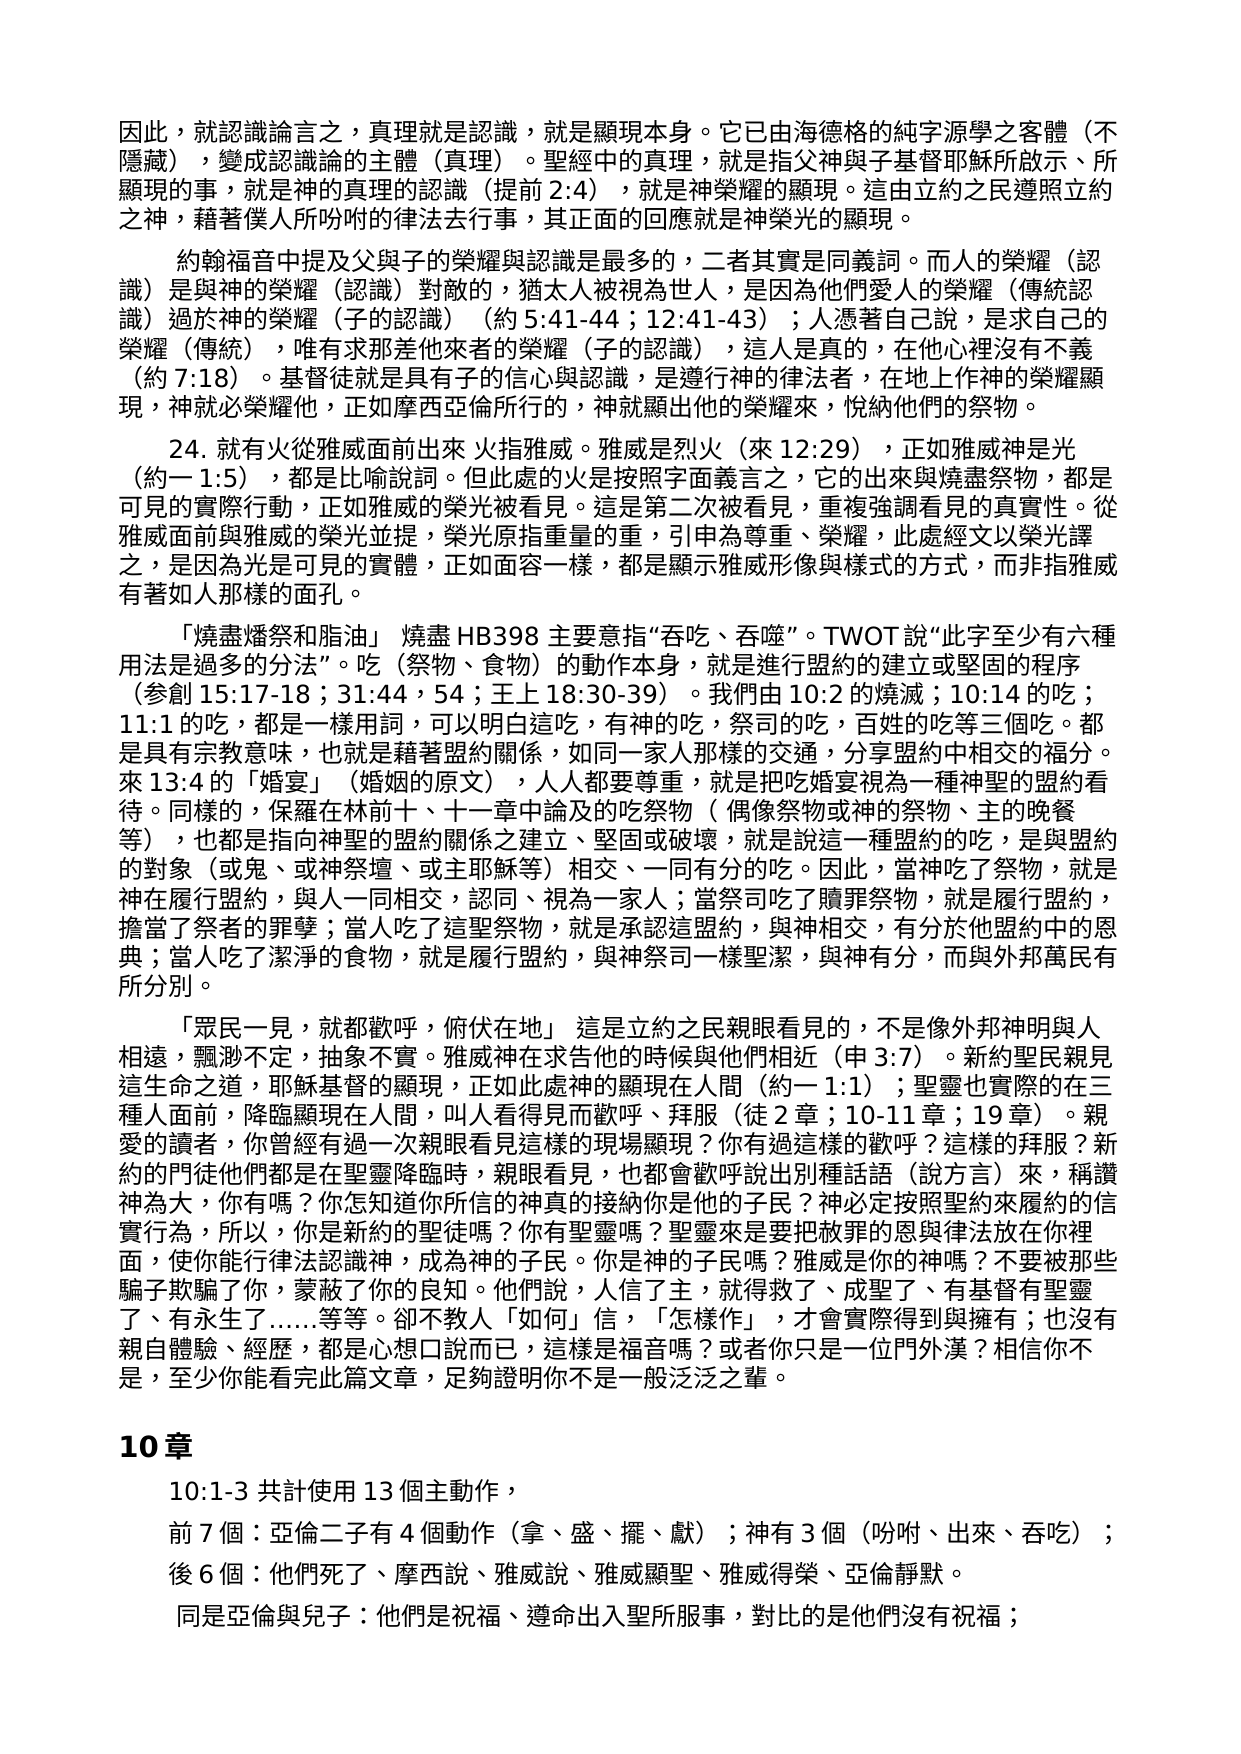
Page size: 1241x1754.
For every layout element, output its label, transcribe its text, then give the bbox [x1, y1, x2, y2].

text 同是亞倫與兒子：他們是祝福、遵命出入聖所服事，對比的是他們沒有祝福； [118, 1602, 1122, 1631]
text 約翰福音中提及父與子的榮耀與認識是最多的，二者其實是同義詞。而人的榮耀（認識）是與神的榮耀（認識）對敵的，猶太人被視為世人，是因為他們愛人的榮耀（傳統認識）過於神的榮耀（子的認識）（約5:41-44；12:41-43）；人憑著自己說，是求自己的榮耀（傳統），唯有求那差他來者的榮耀（子的認識），這人是真的，在他心裡沒有不義（約7:18）。基督徒就是具有子的信心與認識，是遵行神的律法者，在地上作神的榮耀顯現，神就必榮耀他，正如摩西亞倫所行的，神就顯出他的榮耀來，悅納他們的祭物。 [118, 247, 1122, 422]
text 「燒盡燔祭和脂油」 燒盡HB398 主要意指“吞吃、吞噬”。TWOT說“此字至少有六種用法是過多的分法”。吃（祭物、食物）的動作本身，就是進行盟約的建立或堅固的程序（参創15:17-18；31:44，54；王上18:30-39）。我們由10:2的燒滅；10:14的吃；11:1的吃，都是一樣用詞，可以明白這吃，有神的吃，祭司的吃，百姓的吃等三個吃。都是具有宗教意味，也就是藉著盟約關係，如同一家人那樣的交通，分享盟約中相交的福分。來13:4的「婚宴」（婚姻的原文），人人都要尊重，就是把吃婚宴視為一種神聖的盟約看待。同樣的，保羅在林前十、十一章中論及的吃祭物（ 偶像祭物或神的祭物、主的晚餐等），也都是指向神聖的盟約關係之建立、堅固或破壞，就是說這一種盟約的吃，是與盟約的對象（或鬼、或神祭壇、或主耶穌等）相交、一同有分的吃。因此，當神吃了祭物，就是神在履行盟約，與人一同相交，認同、視為一家人；當祭司吃了贖罪祭物，就是履行盟約，擔當了祭者的罪孽；當人吃了這聖祭物，就是承認這盟約，與神相交，有分於他盟約中的恩典；當人吃了潔淨的食物，就是履行盟約，與神祭司一樣聖潔，與神有分，而與外邦萬民有所分別。 [118, 622, 1122, 1001]
text 前7個：亞倫二子有4個動作（拿、盛、擺、獻）；神有3個（吩咐、出來、吞吃）； [118, 1519, 1122, 1548]
subtitle 10章 [118, 1431, 1122, 1464]
text 因此，就認識論言之，真理就是認識，就是顯現本身。它已由海德格的純字源學之客體（不隱藏），變成認識論的主體（真理）。聖經中的真理，就是指父神與子基督耶穌所啟示、所顯現的事，就是神的真理的認識（提前2:4），就是神榮耀的顯現。這由立約之民遵照立約之神，藉著僕人所吩咐的律法去行事，其正面的回應就是神榮光的顯現。 [118, 118, 1122, 235]
text 10:1-3 共計使用13個主動作， [118, 1477, 1122, 1506]
text 後6個：他們死了、摩西說、雅威說、雅威顯聖、雅威得榮、亞倫靜默。 [118, 1560, 1122, 1589]
text 「眾民一見，就都歡呼，俯伏在地」 這是立約之民親眼看見的，不是像外邦神明與人相遠，飄渺不定，抽象不實。雅威神在求告他的時候與他們相近（申3:7）。新約聖民親見這生命之道，耶穌基督的顯現，正如此處神的顯現在人間（約一1:1）；聖靈也實際的在三種人面前，降臨顯現在人間，叫人看得見而歡呼、拜服（徒2章；10-11章；19章）。親愛的讀者，你曾經有過一次親眼看見這樣的現場顯現？你有過這樣的歡呼？這樣的拜服？新約的門徒他們都是在聖靈降臨時，親眼看見，也都會歡呼說出別種話語（說方言）來，稱讚神為大，你有嗎？你怎知道你所信的神真的接納你是他的子民？神必定按照聖約來履約的信實行為，所以，你是新約的聖徒嗎？你有聖靈嗎？聖靈來是要把赦罪的恩與律法放在你裡面，使你能行律法認識神，成為神的子民。你是神的子民嗎？雅威是你的神嗎？不要被那些騙子欺騙了你，蒙蔽了你的良知。他們說，人信了主，就得救了、成聖了、有基督有聖靈了、有永生了……等等。卻不教人「如何」信，「怎樣作」，才會實際得到與擁有；也沒有親自體驗、經歷，都是心想口說而已，這樣是福音嗎？或者你只是一位門外漢？相信你不是，至少你能看完此篇文章，足夠證明你不是一般泛泛之輩。 [118, 1014, 1122, 1393]
text 24. 就有火從雅威面前出來 火指雅威。雅威是烈火（來12:29），正如雅威神是光（約一1:5），都是比喻說詞。但此處的火是按照字面義言之，它的出來與燒盡祭物，都是可見的實際行動，正如雅威的榮光被看見。這是第二次被看見，重複強調看見的真實性。從雅威面前與雅威的榮光並提，榮光原指重量的重，引申為尊重、榮耀，此處經文以榮光譯之，是因為光是可見的實體，正如面容一樣，都是顯示雅威形像與樣式的方式，而非指雅威有著如人那樣的面孔。 [118, 435, 1122, 610]
